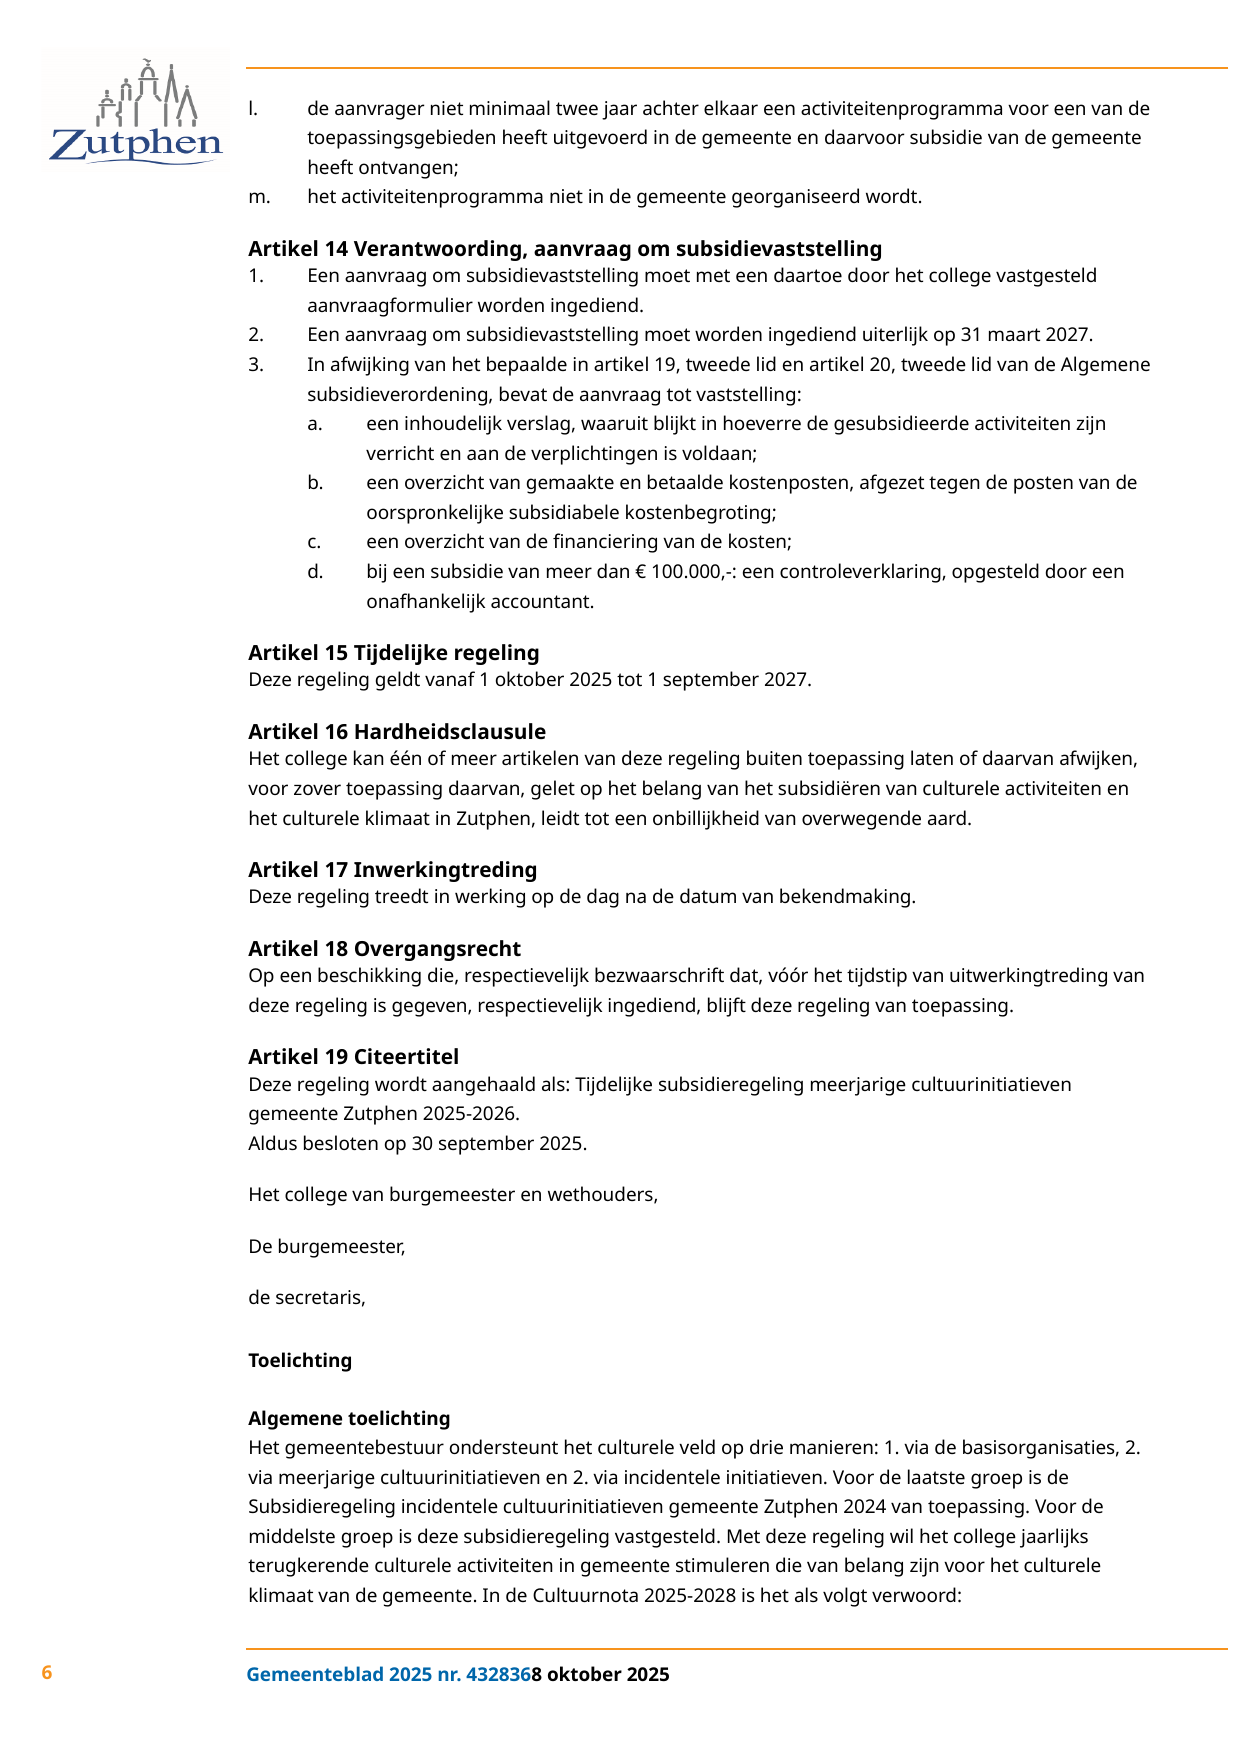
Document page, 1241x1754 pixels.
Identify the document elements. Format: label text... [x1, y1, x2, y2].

text Artikel 16 Hardheidsclausule [248, 717, 1152, 746]
list bij een subsidie van meer dan € 100.000,-: een controleverklaring, opgesteld door een onafhankelijk accountant. [307, 558, 1152, 613]
text Artikel 18 Overgangsrecht [248, 934, 1152, 962]
text de secretaris, [248, 1284, 1152, 1310]
list Een aanvraag om subsidievaststelling moet worden ingediend uiterlijk op 31 maart 2027. [248, 322, 1152, 347]
text Deze regeling wordt aangehaald als: Tijdelijke subsidieregeling meerjarige cultuurinitiatieven gemeente Zutphen 2025-2026. [248, 1071, 1152, 1126]
list Een aanvraag om subsidievaststelling moet met een daartoe door het college vastgesteld aanvraagformulier worden ingediend. [248, 262, 1152, 318]
text Het college kan één of meer artikelen van deze regeling buiten toepassing laten of daarvan afwijken, voor zover toepassing daarvan, gelet op het belang van het subsidiëren van culturele activiteiten en het culturele klimaat in Zutphen, leidt tot een onbillijkheid van overwegende aard. [248, 746, 1152, 830]
text Deze regeling geldt vanaf 1 oktober 2025 tot 1 september 2027. [248, 667, 1152, 692]
text Toelichting [248, 1336, 1152, 1376]
text De burgemeester, [248, 1233, 1152, 1259]
text Het gemeentebestuur ondersteunt het culturele veld op drie manieren: 1. via de basisorganisaties, 2. via meerjarige cultuurinitiatieven en 2. via incidentele initiatieven. Voor de laatste groep is de Subsidieregeling incidentele cultuurinitiatieven gemeente Zutphen 2024 van toepassing. Voor de middelste groep is deze subsidieregeling vastgesteld. Met deze regeling wil het college jaarlijks terugkerende culturele activiteiten in gemeente stimuleren die van belang zijn voor het culturele klimaat van de gemeente. In de Cultuurnota 2025-2028 is het als volgt verwoord: [248, 1434, 1152, 1608]
text Artikel 15 Tijdelijke regeling [248, 638, 1152, 667]
list het activiteitenprogramma niet in de gemeente georganiseerd wordt. [248, 183, 1152, 209]
list een overzicht van de financiering van de kosten; [307, 529, 1152, 554]
text Artikel 19 Citeertitel [248, 1042, 1152, 1071]
text Algemene toelichting [248, 1405, 1152, 1430]
text Artikel 14 Verantwoording, aanvraag om subsidievaststelling [248, 234, 1152, 262]
text Deze regeling treedt in werking op de dag na de datum van bekendmaking. [248, 883, 1152, 909]
list een overzicht van gemaakte en betaalde kostenposten, afgezet tegen de posten van de oorspronkelijke subsidiabele kostenbegroting; [307, 469, 1152, 525]
list de aanvrager niet minimaal twee jaar achter elkaar een activiteitenprogramma voor een van de toepassingsgebieden heeft uitgevoerd in de gemeente en daarvoor subsidie van de gemeente heeft ontvangen; [248, 95, 1152, 180]
text Aldus besloten op 30 september 2025. [248, 1130, 1152, 1156]
text Op een beschikking die, respectievelijk bezwaarschrift dat, vóór het tijdstip van uitwerkingtreding van deze regeling is gegeven, respectievelijk ingediend, blijft deze regeling van toepassing. [248, 962, 1152, 1018]
picture [41, 47, 231, 172]
text Het college van burgemeester en wethouders, [248, 1181, 1152, 1207]
text Artikel 17 Inwerkingtreding [248, 855, 1152, 883]
list een inhoudelijk verslag, waaruit blijkt in hoeverre de gesubsidieerde activiteiten zijn verricht en aan de verplichtingen is voldaan; [307, 410, 1152, 466]
list In afwijking van het bepaalde in artikel 19, tweede lid en artikel 20, tweede lid van de Algemene subsidieverordening, bevat de aanvraag tot vaststelling: [248, 351, 1152, 406]
